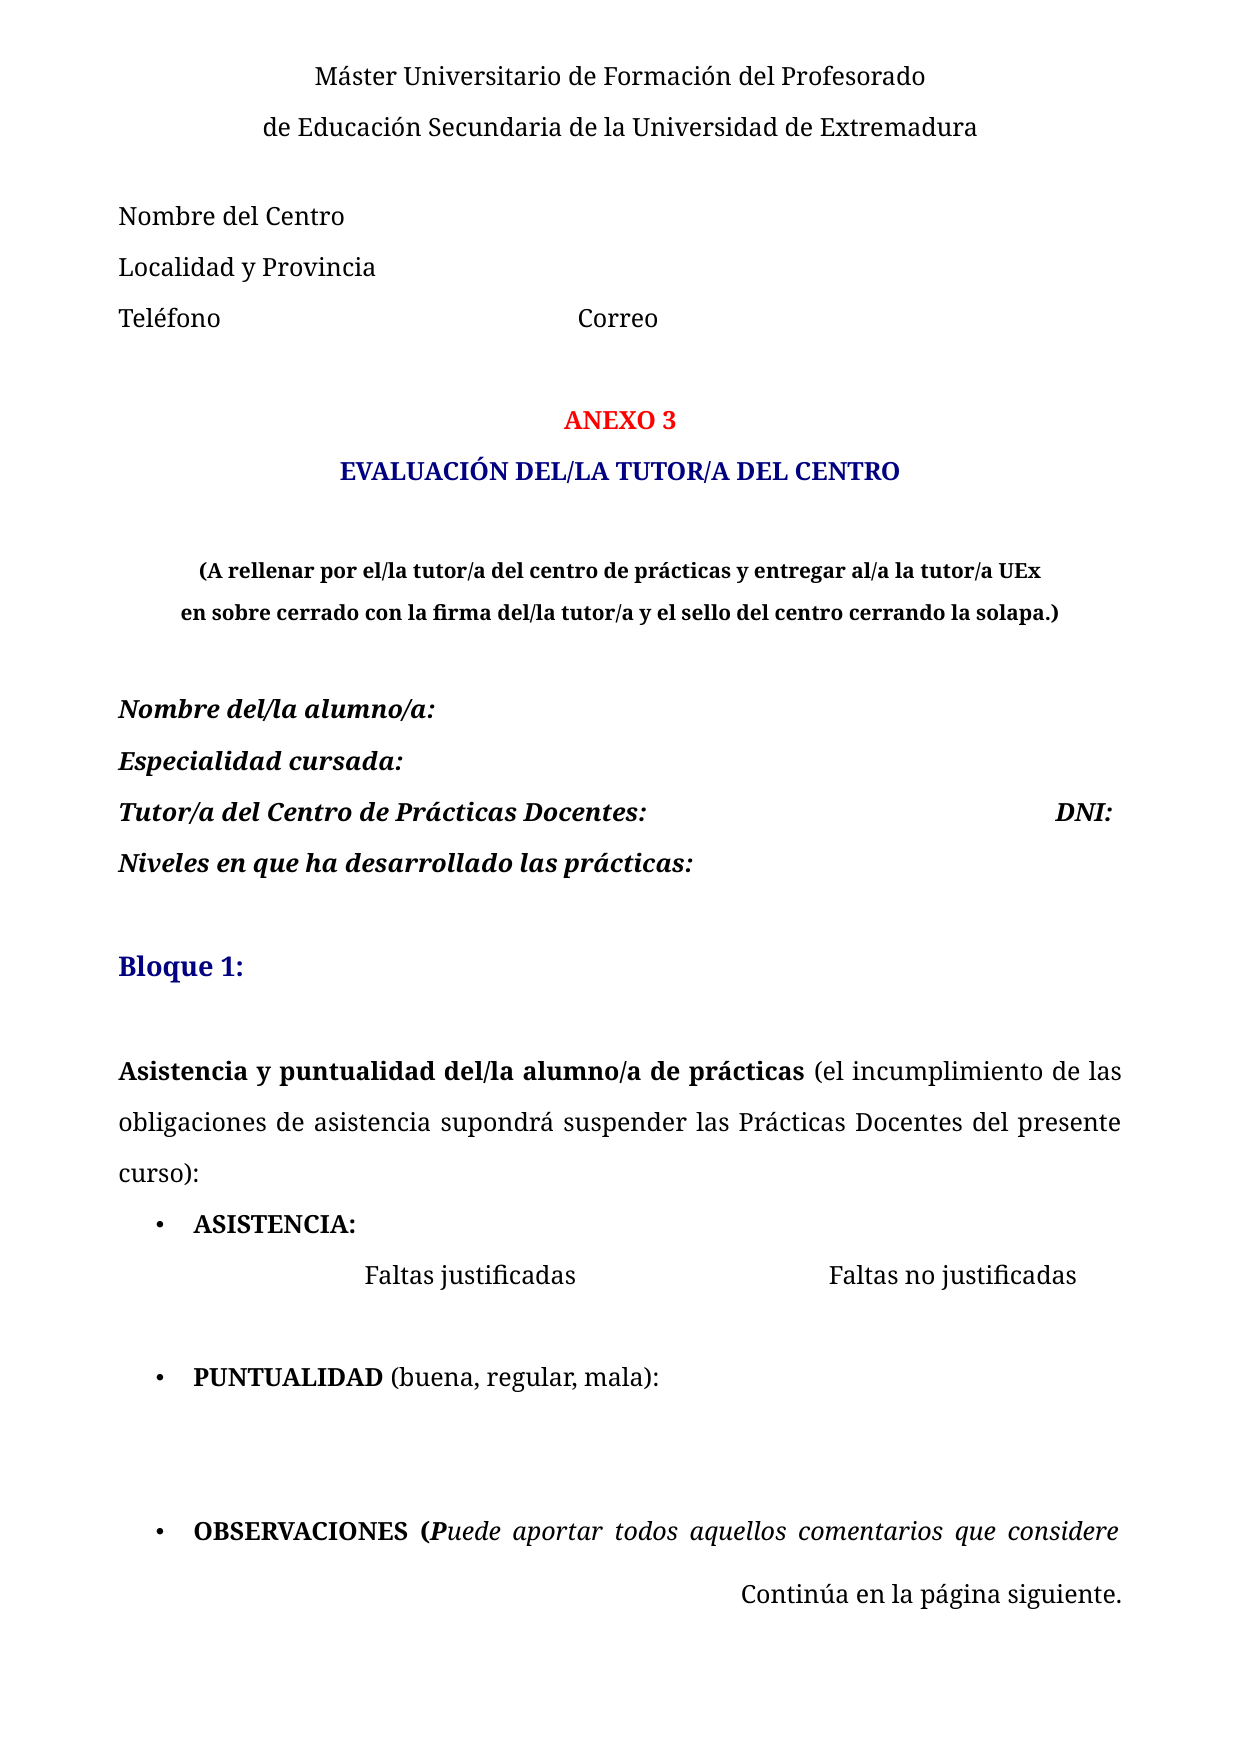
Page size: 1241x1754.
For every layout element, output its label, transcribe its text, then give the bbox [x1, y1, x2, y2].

text Teléfono Correo [118, 301, 1122, 335]
text Especialidad cursada: [118, 743, 1122, 777]
text Bloque 1: [118, 947, 1122, 984]
list OBSERVACIONES (Puede aportar todos aquellos comentarios que considere [156, 1513, 1122, 1547]
list ASISTENCIA: [156, 1207, 1122, 1241]
text Niveles en que ha desarrollado las prácticas: [118, 845, 1122, 879]
list PUNTUALIDAD (buena, regular, mala): [156, 1360, 1122, 1394]
text Tutor/a del Centro de Prácticas Docentes: DNI: [118, 794, 1122, 828]
text Nombre del/la alumno/a: [118, 692, 1122, 726]
text ANEXO 3 [118, 403, 1122, 437]
text EVALUACIÓN DEL/LA TUTOR/A DEL CENTRO [118, 454, 1122, 488]
text Localidad y Provincia [118, 250, 1122, 284]
subtitle Anexo 3: Evaluación del/la tutor/a del centro [118, 148, 1122, 182]
text (A rellenar por el/la tutor/a del centro de prácticas y entregar al/a la tutor/a UEx en sobre cerrado con la firma del/la tutor/a y el sello del centro cerrando la solapa.) [118, 556, 1122, 627]
text Faltas justificadas Faltas no justificadas [118, 1258, 1122, 1292]
text Asistencia y puntualidad del/la alumno/a de prácticas (el incumplimiento de las obligaciones de asistencia supondrá suspender las Prácticas Docentes del presente curso): [118, 1054, 1122, 1190]
text Nombre del Centro [118, 199, 1122, 233]
